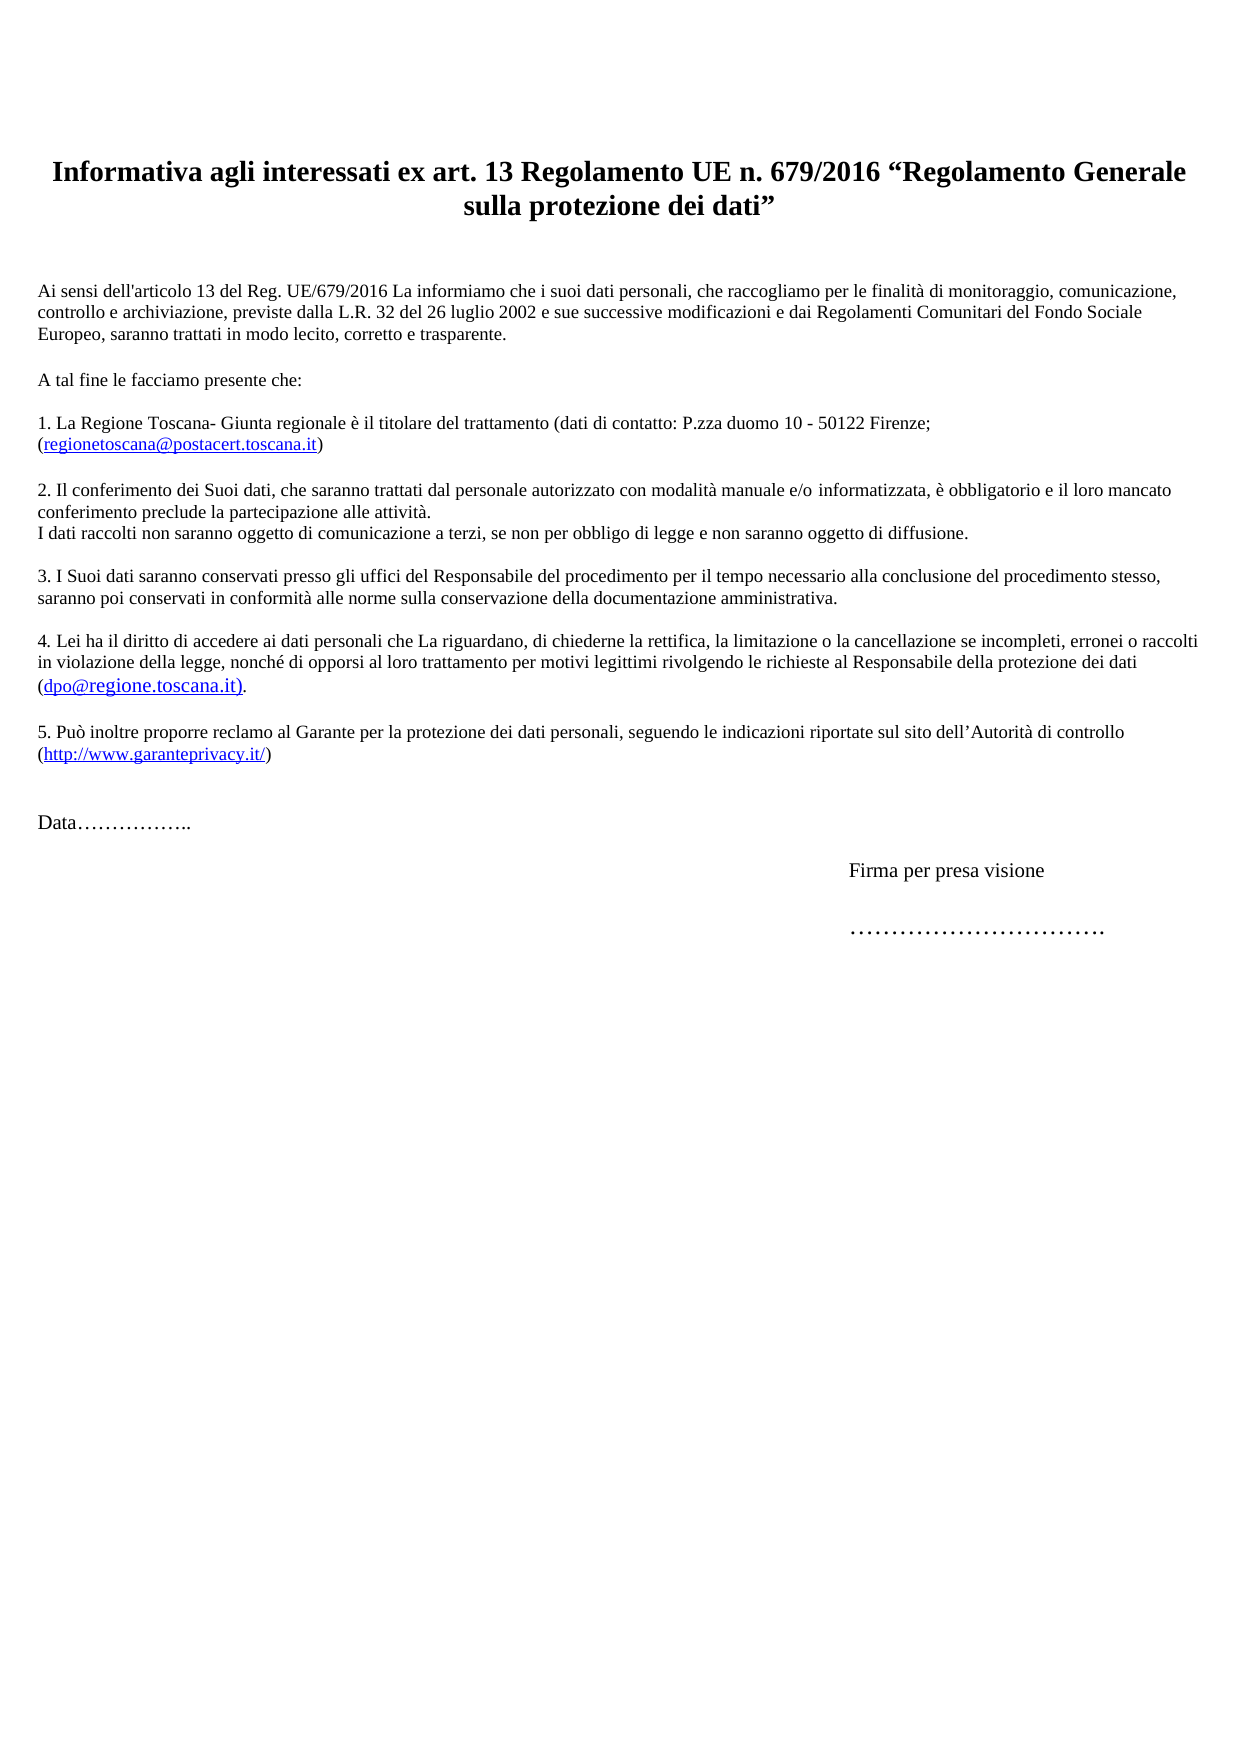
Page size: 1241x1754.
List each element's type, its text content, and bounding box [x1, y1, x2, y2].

text Ai sensi dell'articolo 13 del Reg. UE/679/2016 La informiamo che i suoi dati personali, che raccogliamo per le finalità di monitoraggio, comunicazione, controllo e archiviazione, previste dalla L.R. 32 del 26 luglio 2002 e sue successive modificazioni e dai Regolamenti Comunitari del Fondo Sociale Europeo, saranno trattati in modo lecito, corretto e trasparente. [37, 280, 1201, 369]
text 5. Può inoltre proporre reclamo al Garante per la protezione dei dati personali, seguendo le indicazioni riportate sul sito dell’Autorità di controllo (http://www.garanteprivacy.it/) [37, 721, 1201, 764]
text 1. La Regione Toscana- Giunta regionale è il titolare del trattamento (dati di contatto: P.zza duomo 10 - 50122 Firenze; (regionetoscana@postacert.toscana.it) [37, 412, 1201, 479]
subtitle Informativa agli interessati ex art. 13 Regolamento UE n. 679/2016 “Regolamento Generale sulla protezione dei dati” [37, 154, 1201, 221]
text 2. Il conferimento dei Suoi dati, che saranno trattati dal personale autorizzato con modalità manuale e/o informatizzata, è obbligatorio e il loro mancato conferimento preclude la partecipazione alle attività. [37, 479, 1201, 522]
text 4. Lei ha il diritto di accedere ai dati personali che La riguardano, di chiederne la rettifica, la limitazione o la cancellazione se incompleti, erronei o raccolti in violazione della legge, nonché di opporsi al loro trattamento per motivi legittimi rivolgendo le richieste al Responsabile della protezione dei dati (dpo@regione.toscana.it). [37, 630, 1201, 721]
text A tal fine le facciamo presente che: [37, 369, 1201, 412]
text …………………………. [37, 911, 1201, 939]
text 3. I Suoi dati saranno conservati presso gli uffici del Responsabile del procedimento per il tempo necessario alla conclusione del procedimento stesso, saranno poi conservati in conformità alle norme sulla conservazione della documentazione amministrativa. [37, 565, 1201, 608]
text I dati raccolti non saranno oggetto di comunicazione a terzi, se non per obbligo di legge e non saranno oggetto di diffusione. [37, 522, 1201, 565]
text Data…………….. [37, 810, 1201, 834]
subtitle Firma per presa visione [37, 858, 1201, 882]
